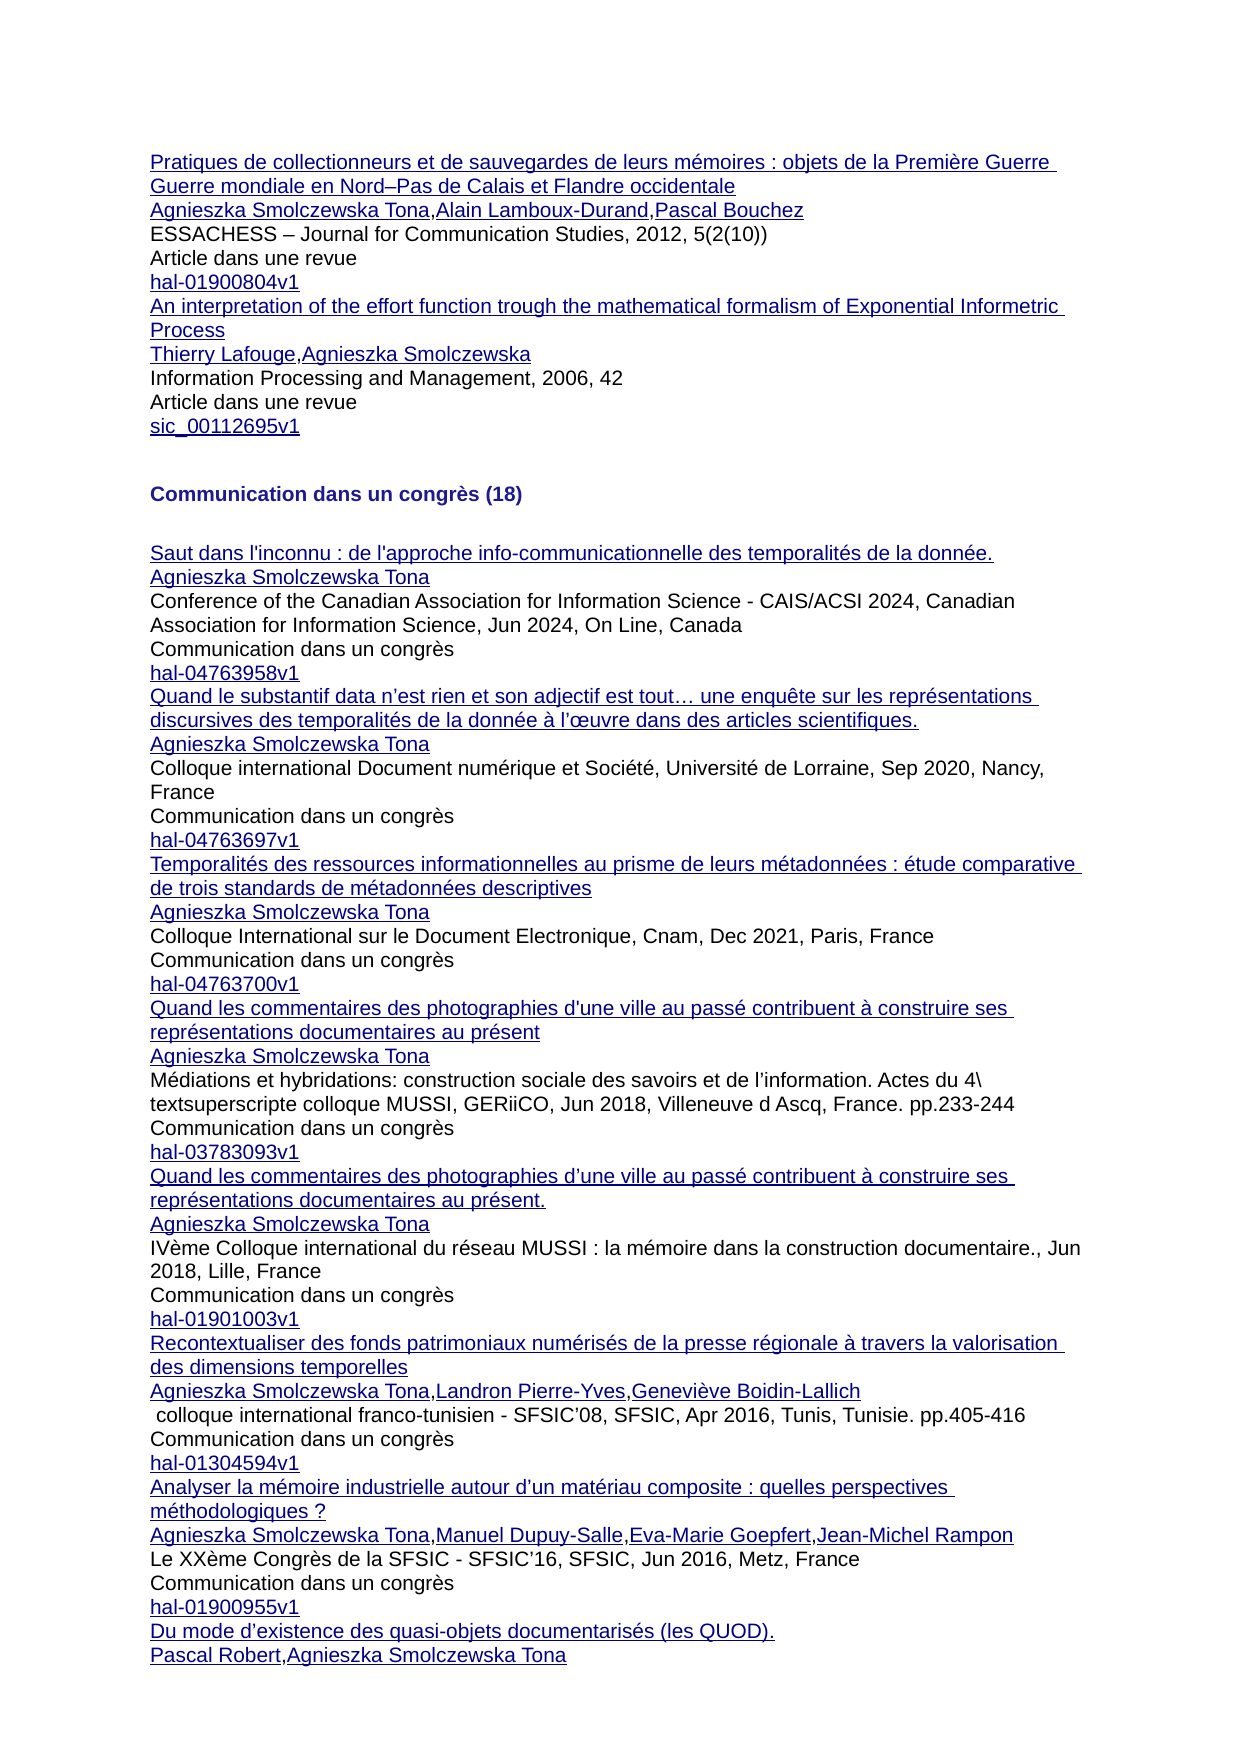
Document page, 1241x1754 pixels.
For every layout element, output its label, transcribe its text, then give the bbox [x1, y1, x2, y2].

table_cell Temporalités des ressources informationnelles au prisme de leurs métadonnées : étude comparative de trois standards de métadonnées descriptives Agnieszka Smolczewska Tona Colloque International sur le Document Electronique, Cnam, Dec 2021, Paris, France Communication dans un congrès hal-04763700v1 [150, 852, 1090, 996]
table_cell An interpretation of the effort function trough the mathematical formalism of Exponential Informetric Process Thierry Lafouge,Agnieszka Smolczewska Information Processing and Management, 2006, 42 Article dans une revue sic_00112695v1 [150, 294, 1090, 437]
table_cell Pratiques de collectionneurs et de sauvegardes de leurs mémoires : objets de la Première Guerre Guerre mondiale en Nord–Pas de Calais et Flandre occidentale Agnieszka Smolczewska Tona,Alain Lamboux-Durand,Pascal Bouchez ESSACHESS – Journal for Communication Studies, 2012, 5(2(10)) Article dans une revue hal-01900804v1 [150, 150, 1090, 294]
table_cell Quand les commentaires des photographies d’une ville au passé contribuent à construire ses représentations documentaires au présent. Agnieszka Smolczewska Tona IVème Colloque international du réseau MUSSI : la mémoire dans la construction documentaire., Jun 2018, Lille, France Communication dans un congrès hal-01901003v1 [150, 1164, 1090, 1331]
table_cell Recontextualiser des fonds patrimoniaux numérisés de la presse régionale à travers la valorisation des dimensions temporelles Agnieszka Smolczewska Tona,Landron Pierre-Yves,Geneviève Boidin-Lallich colloque international franco-tunisien - SFSIC’08, SFSIC, Apr 2016, Tunis, Tunisie. pp.405-416 Communication dans un congrès hal-01304594v1 [150, 1331, 1090, 1475]
table_cell Quand le substantif data n’est rien et son adjectif est tout… une enquête sur les représentations discursives des temporalités de la donnée à l’œuvre dans des articles scientifiques. Agnieszka Smolczewska Tona Colloque international Document numérique et Société, Université de Lorraine, Sep 2020, Nancy, France Communication dans un congrès hal-04763697v1 [150, 684, 1090, 852]
table_cell Quand les commentaires des photographies d'une ville au passé contribuent à construire ses représentations documentaires au présent Agnieszka Smolczewska Tona Médiations et hybridations: construction sociale des savoirs et de l’information. Actes du 4\textsuperscripte colloque MUSSI, GERiiCO, Jun 2018, Villeneuve d Ascq, France. pp.233-244 Communication dans un congrès hal-03783093v1 [150, 996, 1090, 1163]
table_header Saut dans l'inconnu : de l'approche info-communicationnelle des temporalités de la donnée. Agnieszka Smolczewska Tona Conference of the Canadian Association for Information Science - CAIS/ACSI 2024, Canadian Association for Information Science, Jun 2024, On Line, Canada Communication dans un congrès hal-04763958v1 [150, 541, 1090, 684]
table_cell Du mode d’existence des quasi-objets documentarisés (les QUOD). Pascal Robert,Agnieszka Smolczewska Tona [150, 1619, 1090, 1667]
subtitle Communication dans un congrès (18) [150, 482, 1090, 506]
table_cell Analyser la mémoire industrielle autour d’un matériau composite : quelles perspectives méthodologiques ? Agnieszka Smolczewska Tona,Manuel Dupuy-Salle,Eva-Marie Goepfert,Jean-Michel Rampon Le XXème Congrès de la SFSIC - SFSIC’16, SFSIC, Jun 2016, Metz, France Communication dans un congrès hal-01900955v1 [150, 1475, 1090, 1619]
